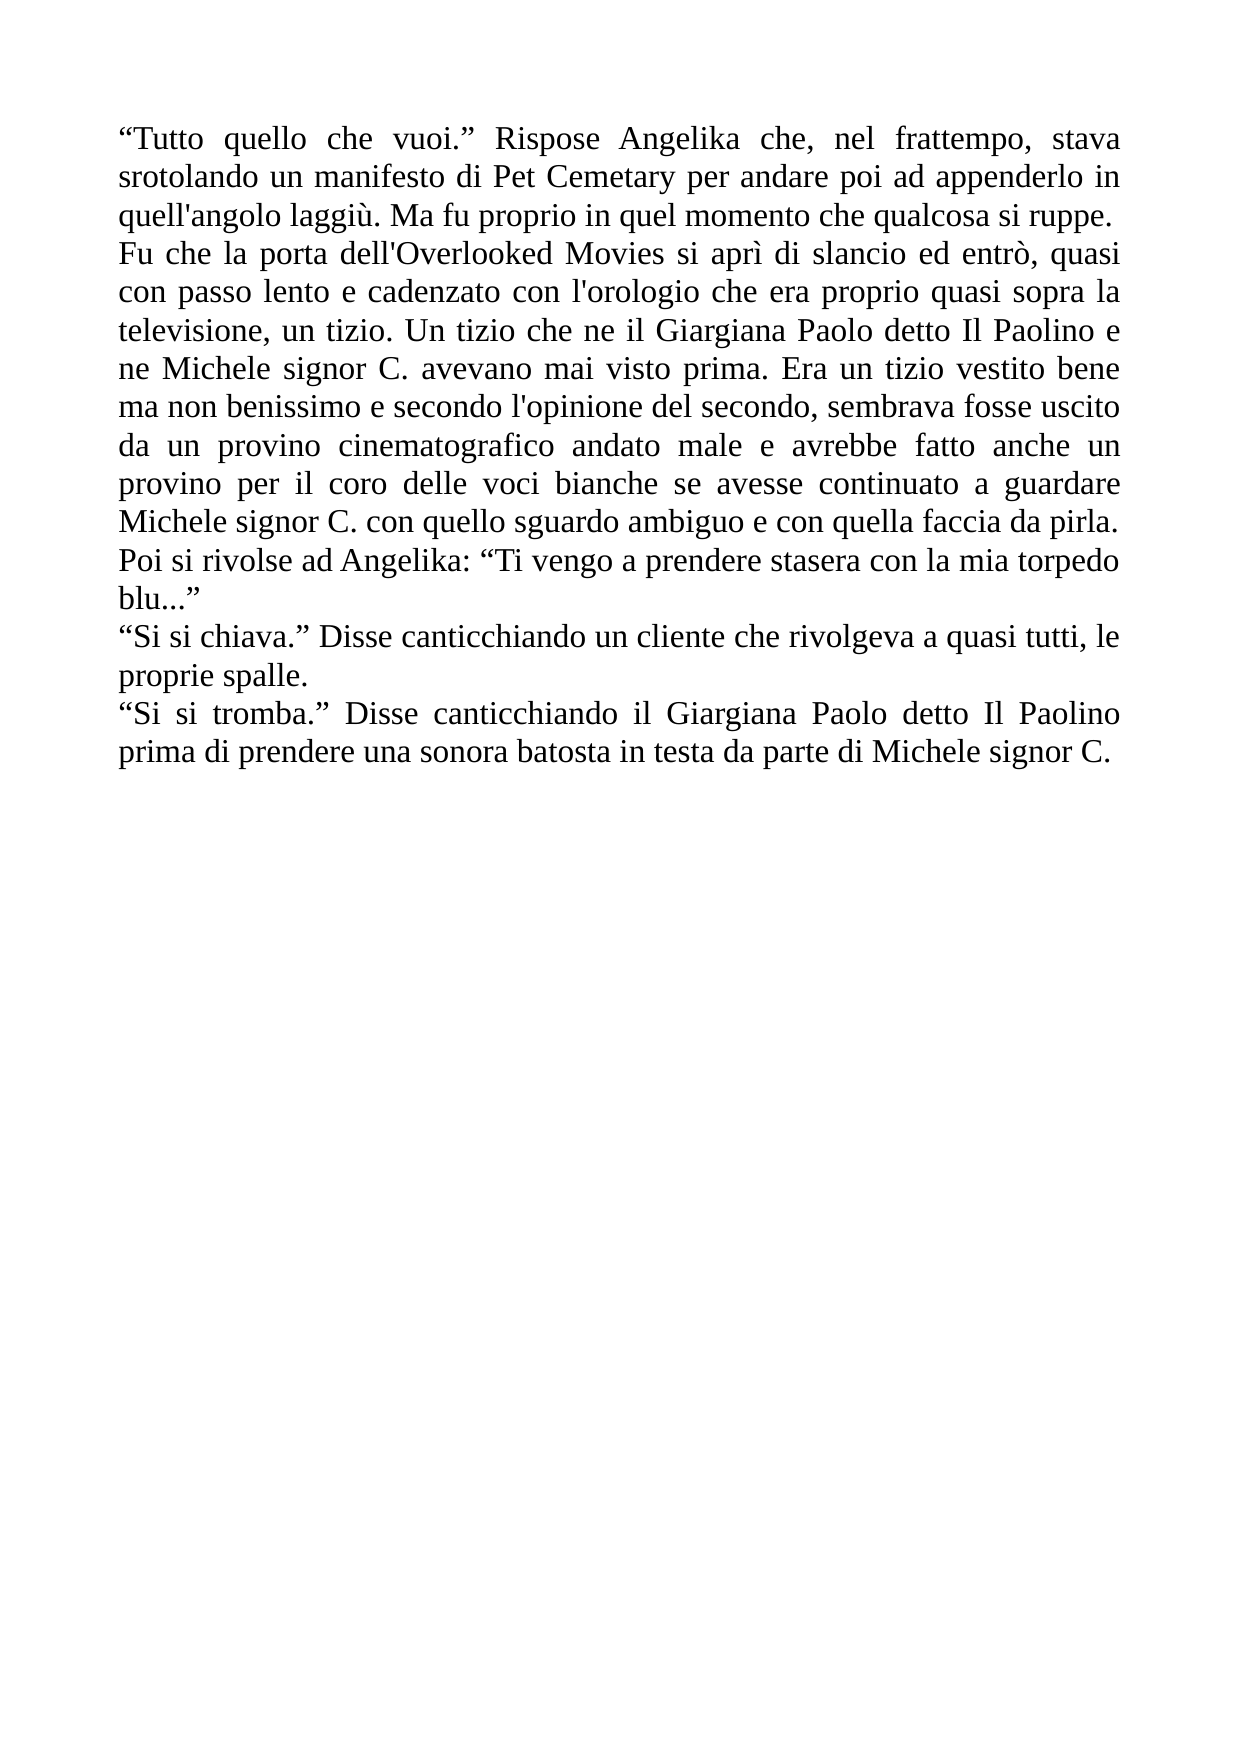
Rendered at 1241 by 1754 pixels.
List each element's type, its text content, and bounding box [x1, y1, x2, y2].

text Poi si rivolse ad Angelika: “Ti vengo a prendere stasera con la mia torpedo blu...” [118, 540, 1122, 616]
text “Tutto quello che vuoi.” Rispose Angelika che, nel frattempo, stava srotolando un manifesto di Pet Cemetary per andare poi ad appenderlo in quell'angolo laggiù. Ma fu proprio in quel momento che qualcosa si ruppe. [118, 118, 1122, 233]
text “Si si chiava.” Disse canticchiando un cliente che rivolgeva a quasi tutti, le proprie spalle. [118, 616, 1122, 693]
text Fu che la porta dell'Overlooked Movies si aprì di slancio ed entrò, quasi con passo lento e cadenzato con l'orologio che era proprio quasi sopra la televisione, un tizio. Un tizio che ne il Giargiana Paolo detto Il Paolino e ne Michele signor C. avevano mai visto prima. Era un tizio vestito bene ma non benissimo e secondo l'opinione del secondo, sembrava fosse uscito da un provino cinematografico andato male e avrebbe fatto anche un provino per il coro delle voci bianche se avesse continuato a guardare Michele signor C. con quello sguardo ambiguo e con quella faccia da pirla. [118, 233, 1122, 540]
text “Si si tromba.” Disse canticchiando il Giargiana Paolo detto Il Paolino prima di prendere una sonora batosta in testa da parte di Michele signor C. [118, 693, 1122, 770]
